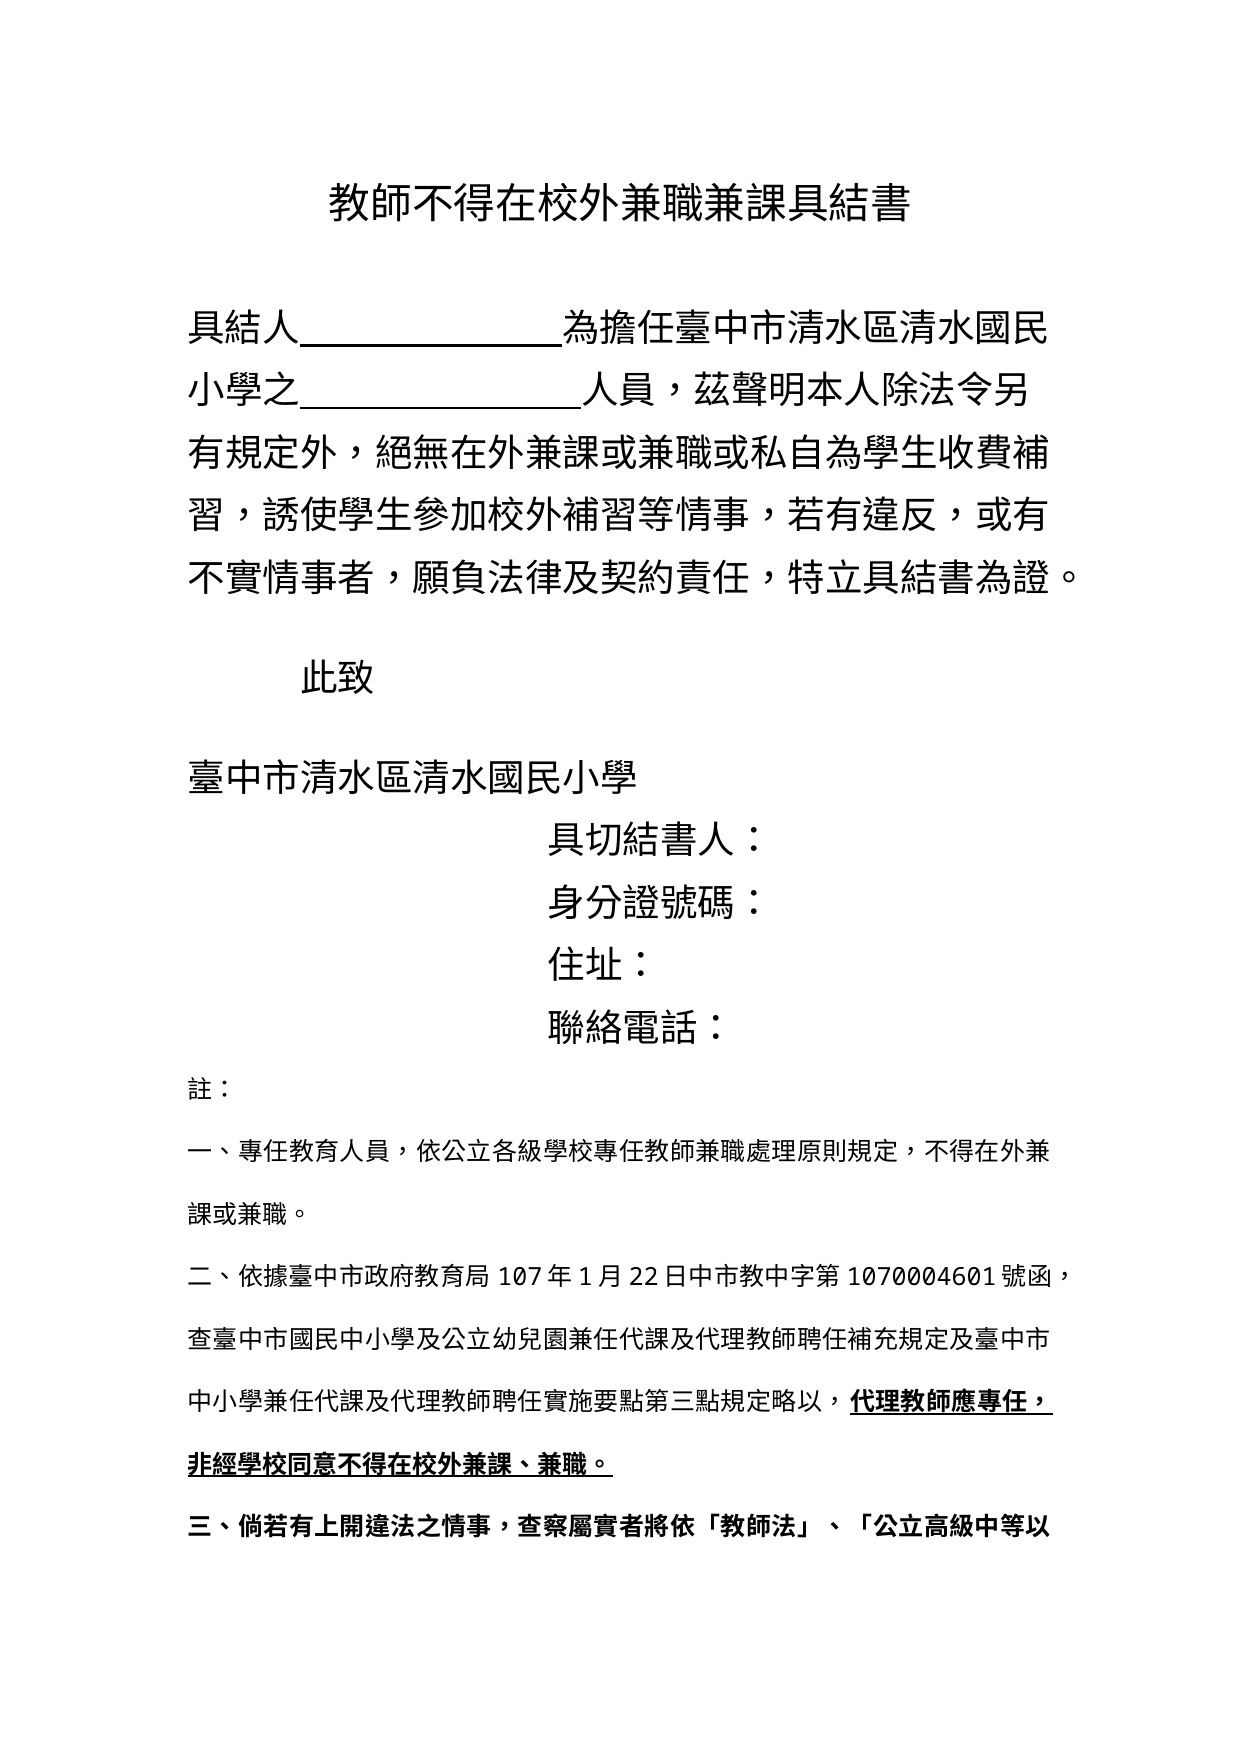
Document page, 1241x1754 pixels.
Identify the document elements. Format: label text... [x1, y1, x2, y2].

text 三、倘若有上開違法之情事，查察屬實者將依「教師法」、「公立高級中等以 [187, 1483, 1053, 1546]
text 一、專任教育人員，依公立各級學校專任教師兼職處理原則規定，不得在外兼課或兼職。 [187, 1108, 1053, 1233]
text 聯絡電話： [187, 983, 1053, 1046]
text 教師不得在校外兼職兼課具結書 [187, 158, 1053, 221]
text 具切結書人： [187, 796, 1053, 858]
text 註： [187, 1046, 1053, 1108]
text 住址： [187, 921, 1053, 983]
text 臺中市清水區清水國民小學 [187, 733, 1053, 796]
text 二、依據臺中市政府教育局107年1月22日中市教中字第1070004601號函，查臺中市國民中小學及公立幼兒園兼任代課及代理教師聘任補充規定及臺中市中小學兼任代課及代理教師聘任實施要點第三點規定略以，代理教師應專任，非經學校同意不得在校外兼課、兼職。 [187, 1233, 1053, 1483]
text 具結人 為擔任臺中市清水區清水國民小學之 人員，茲聲明本人除法令另有規定外，絕無在外兼課或兼職或私自為學生收費補習，誘使學生參加校外補習等情事，若有違反，或有不實情事者，願負法律及契約責任，特立具結書為證。 [187, 283, 1053, 596]
text 此致 [187, 633, 1053, 696]
text 身分證號碼： [187, 858, 1053, 921]
